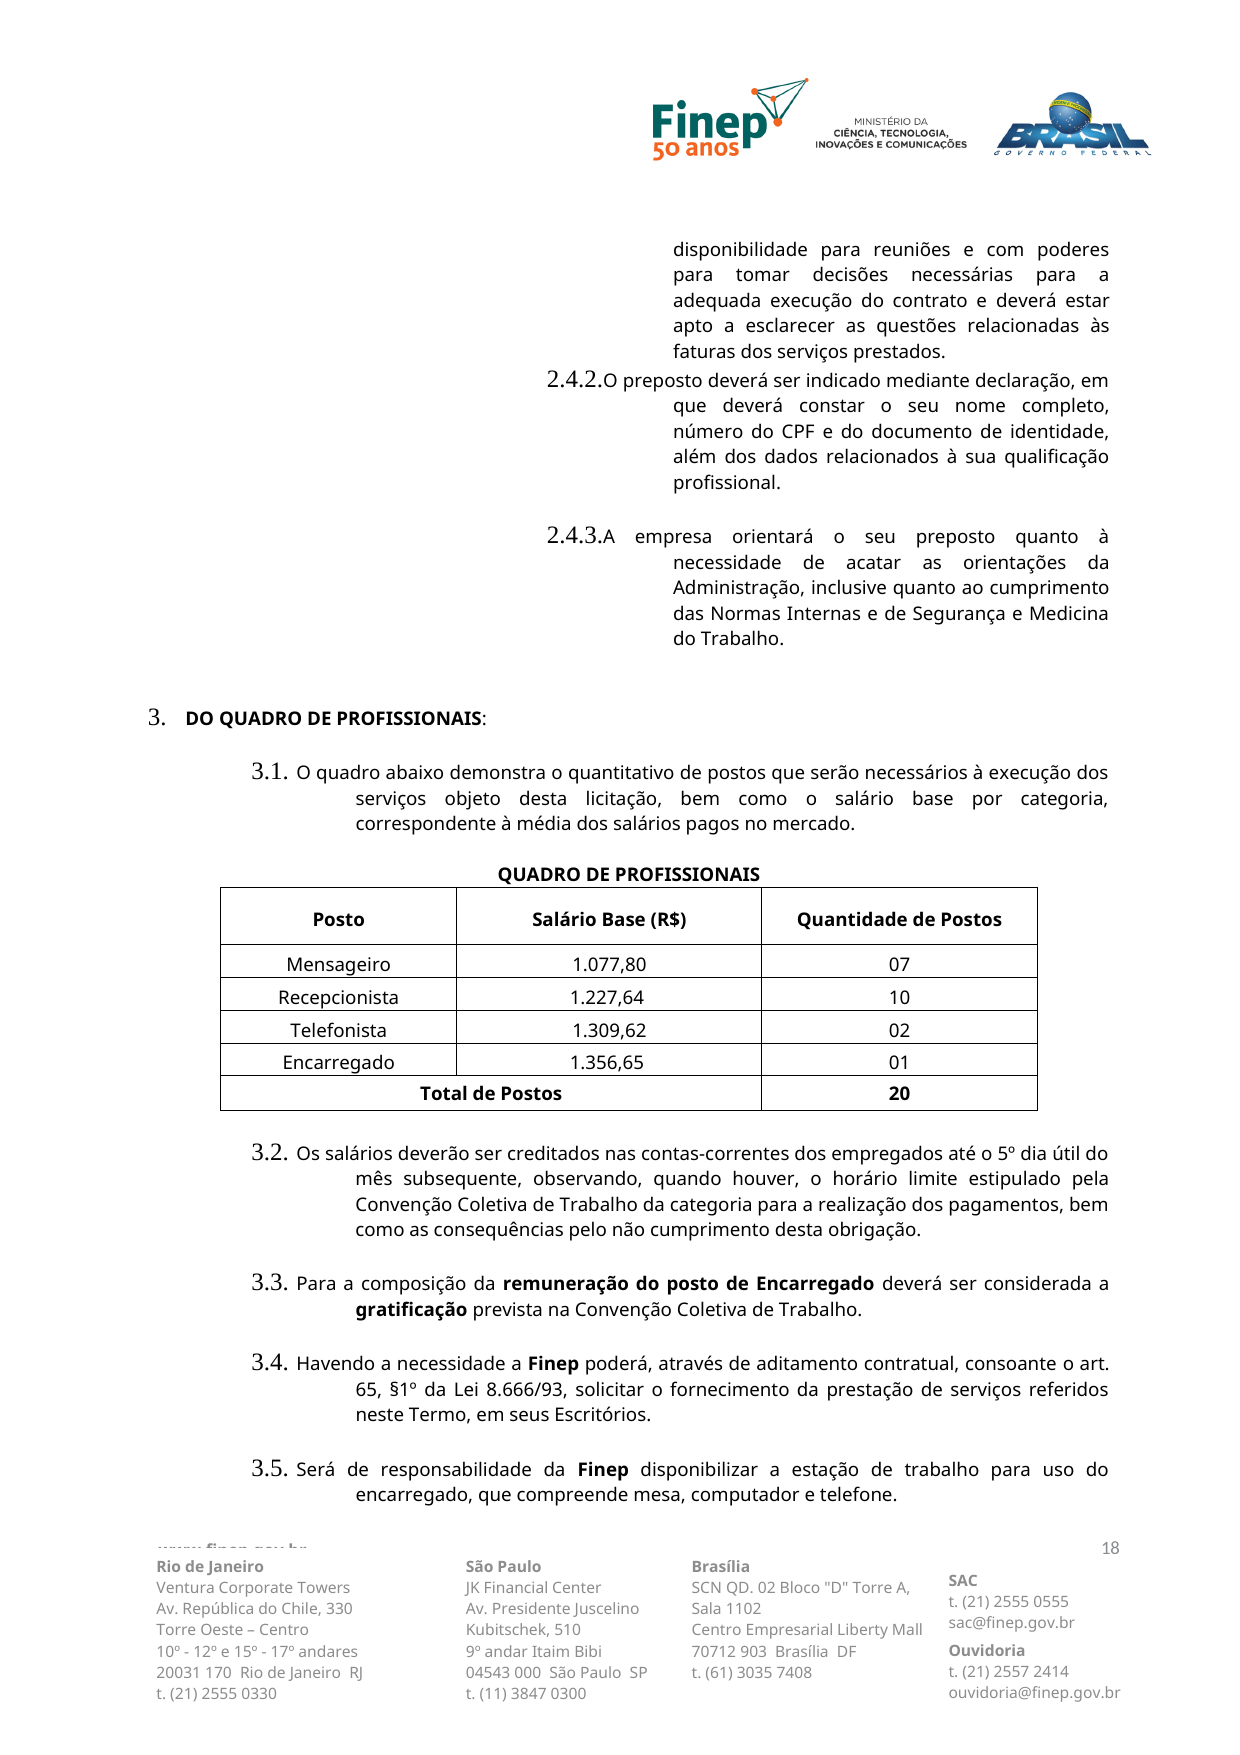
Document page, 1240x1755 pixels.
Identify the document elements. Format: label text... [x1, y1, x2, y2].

table_cell 1.077,80 [457, 945, 761, 977]
list DO QUADRO DE PROFISSIONAIS: [148, 702, 1110, 731]
table_cell 1.309,62 [457, 1011, 761, 1042]
list Para a composição da remuneração do posto de Encarregado deverá ser considerada a gratificação prevista na Convenção Coletiva de Trabalho. [251, 1267, 1110, 1322]
table_cell Recepcionista [221, 978, 456, 1009]
table_cell 20 [762, 1076, 1037, 1110]
list Os salários deverão ser creditados nas contas-correntes dos empregados até o 5º dia útil do mês subsequente, observando, quando houver, o horário limite estipulado pela Convenção Coletiva de Trabalho da categoria para a realização dos pagamentos, bem como as consequências pelo não cumprimento desta obrigação. [251, 1137, 1110, 1242]
list Havendo a necessidade a Finep poderá, através de aditamento contratual, consoante o art. 65, §1º da Lei 8.666/93, solicitar o fornecimento da prestação de serviços referidos neste Termo, em seus Escritórios. [251, 1347, 1110, 1427]
list O quadro abaixo demonstra o quantitativo de postos que serão necessários à execução dos serviços objeto desta licitação, bem como o salário base por categoria, correspondente à média dos salários pagos no mercado. [251, 756, 1110, 836]
text QUADRO DE PROFISSIONAIS [148, 862, 1110, 887]
list Será de responsabilidade da Finep disponibilizar a estação de trabalho para uso do encarregado, que compreende mesa, computador e telefone. [251, 1453, 1110, 1507]
table_cell 10 [762, 978, 1037, 1009]
list O preposto deverá ser indicado mediante declaração, em que deverá constar o seu nome completo, número do CPF e do documento de identidade, além dos dados relacionados à sua qualificação profissional. [547, 364, 1110, 495]
table_cell Total de Postos [221, 1076, 761, 1110]
table_header Salário Base (R$) [457, 888, 761, 944]
table_cell 02 [762, 1011, 1037, 1042]
table_cell 01 [762, 1044, 1037, 1075]
table_cell 1.227,64 [457, 978, 761, 1009]
table_cell Telefonista [221, 1011, 456, 1042]
list disponibilidade para reuniões e com poderes para tomar decisões necessárias para a adequada execução do contrato e deverá estar apto a esclarecer as questões relacionadas às faturas dos serviços prestados. [547, 236, 1110, 364]
table_cell 1.356,65 [457, 1044, 761, 1075]
table_cell 07 [762, 945, 1037, 977]
table_cell Encarregado [221, 1044, 456, 1075]
table_header Posto [221, 888, 456, 944]
table_header Quantidade de Postos [762, 888, 1037, 944]
list A empresa orientará o seu preposto quanto à necessidade de acatar as orientações da Administração, inclusive quanto ao cumprimento das Normas Internas e de Segurança e Medicina do Trabalho. [547, 520, 1110, 651]
table_cell Mensageiro [221, 945, 456, 977]
